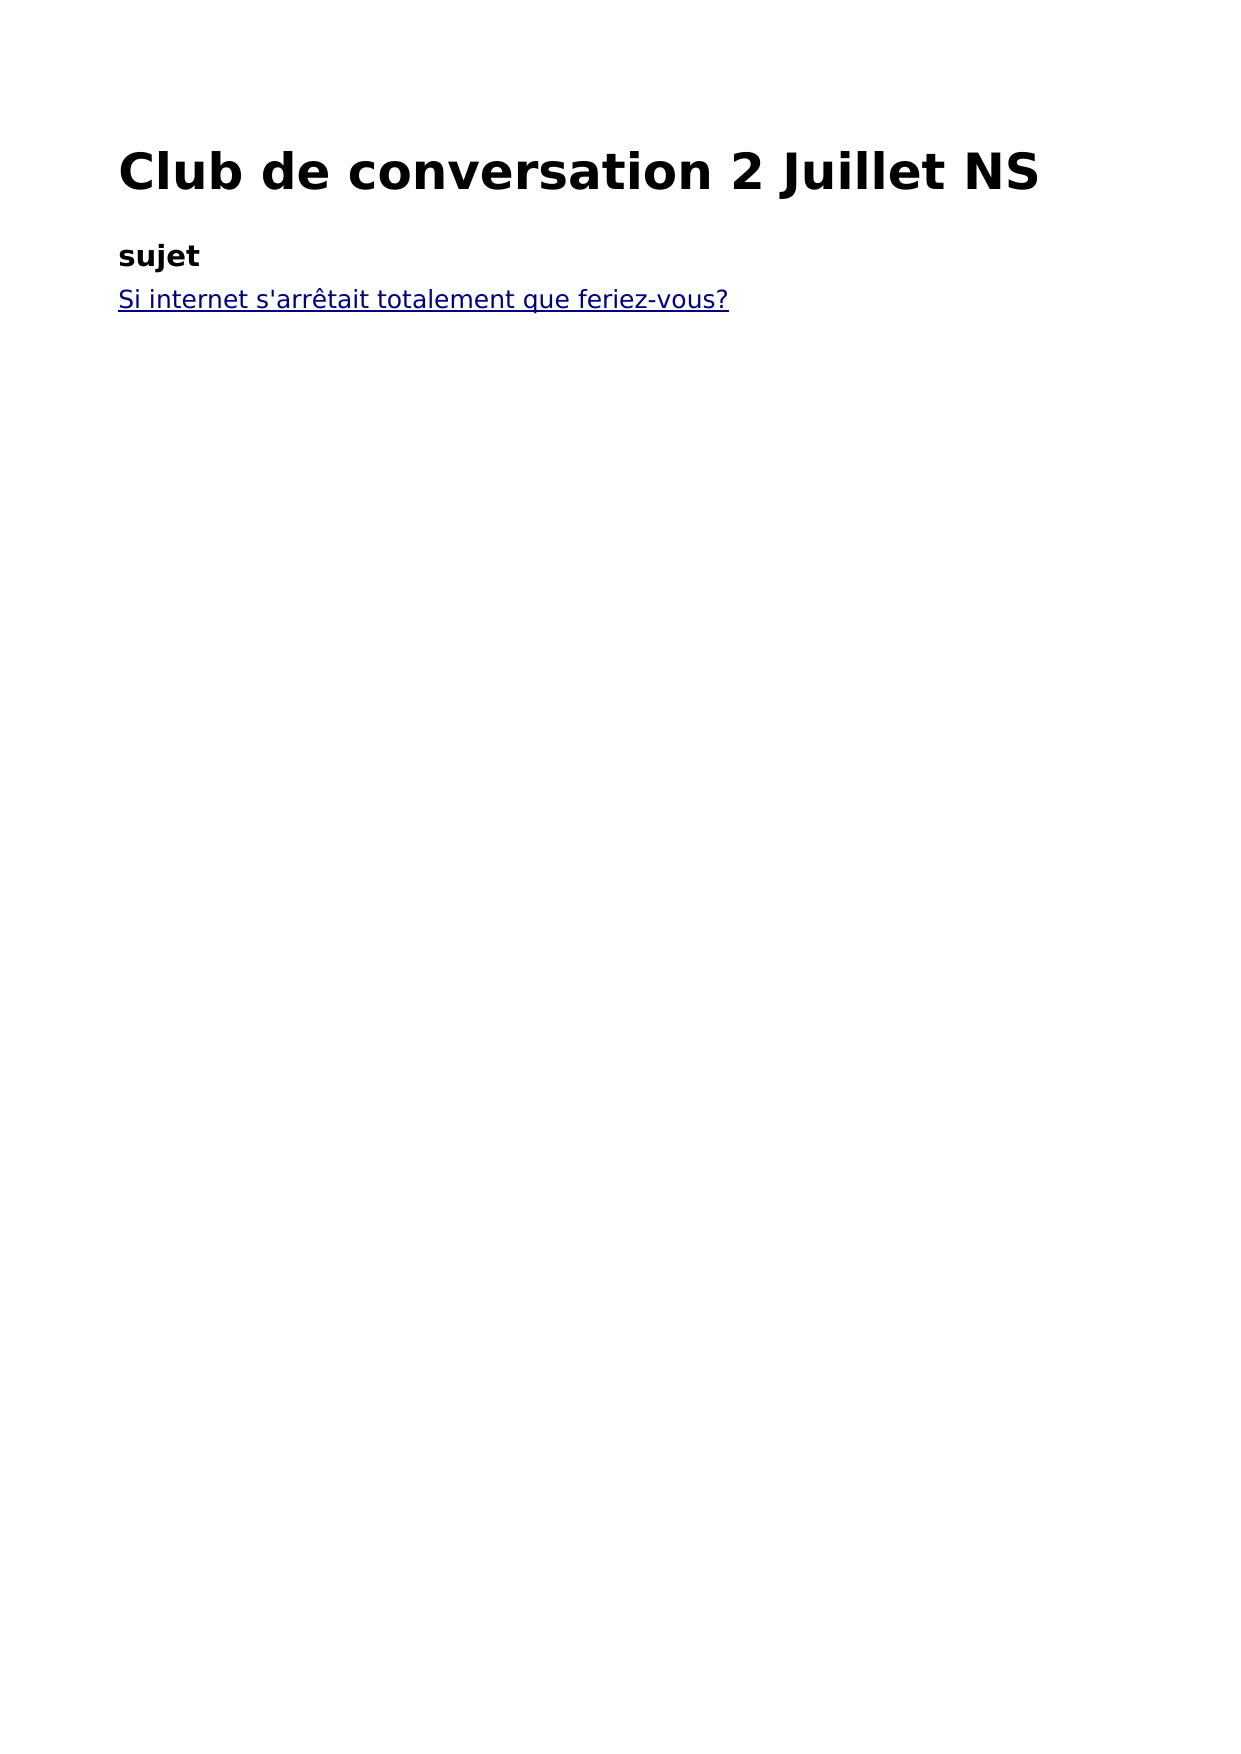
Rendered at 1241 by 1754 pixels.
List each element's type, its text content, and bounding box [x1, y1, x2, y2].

subtitle Club de conversation 2 Juillet NS [118, 143, 1122, 201]
subtitle sujet [118, 239, 1122, 273]
text Si internet s'arrêtait totalement que feriez-vous? [118, 285, 1122, 314]
